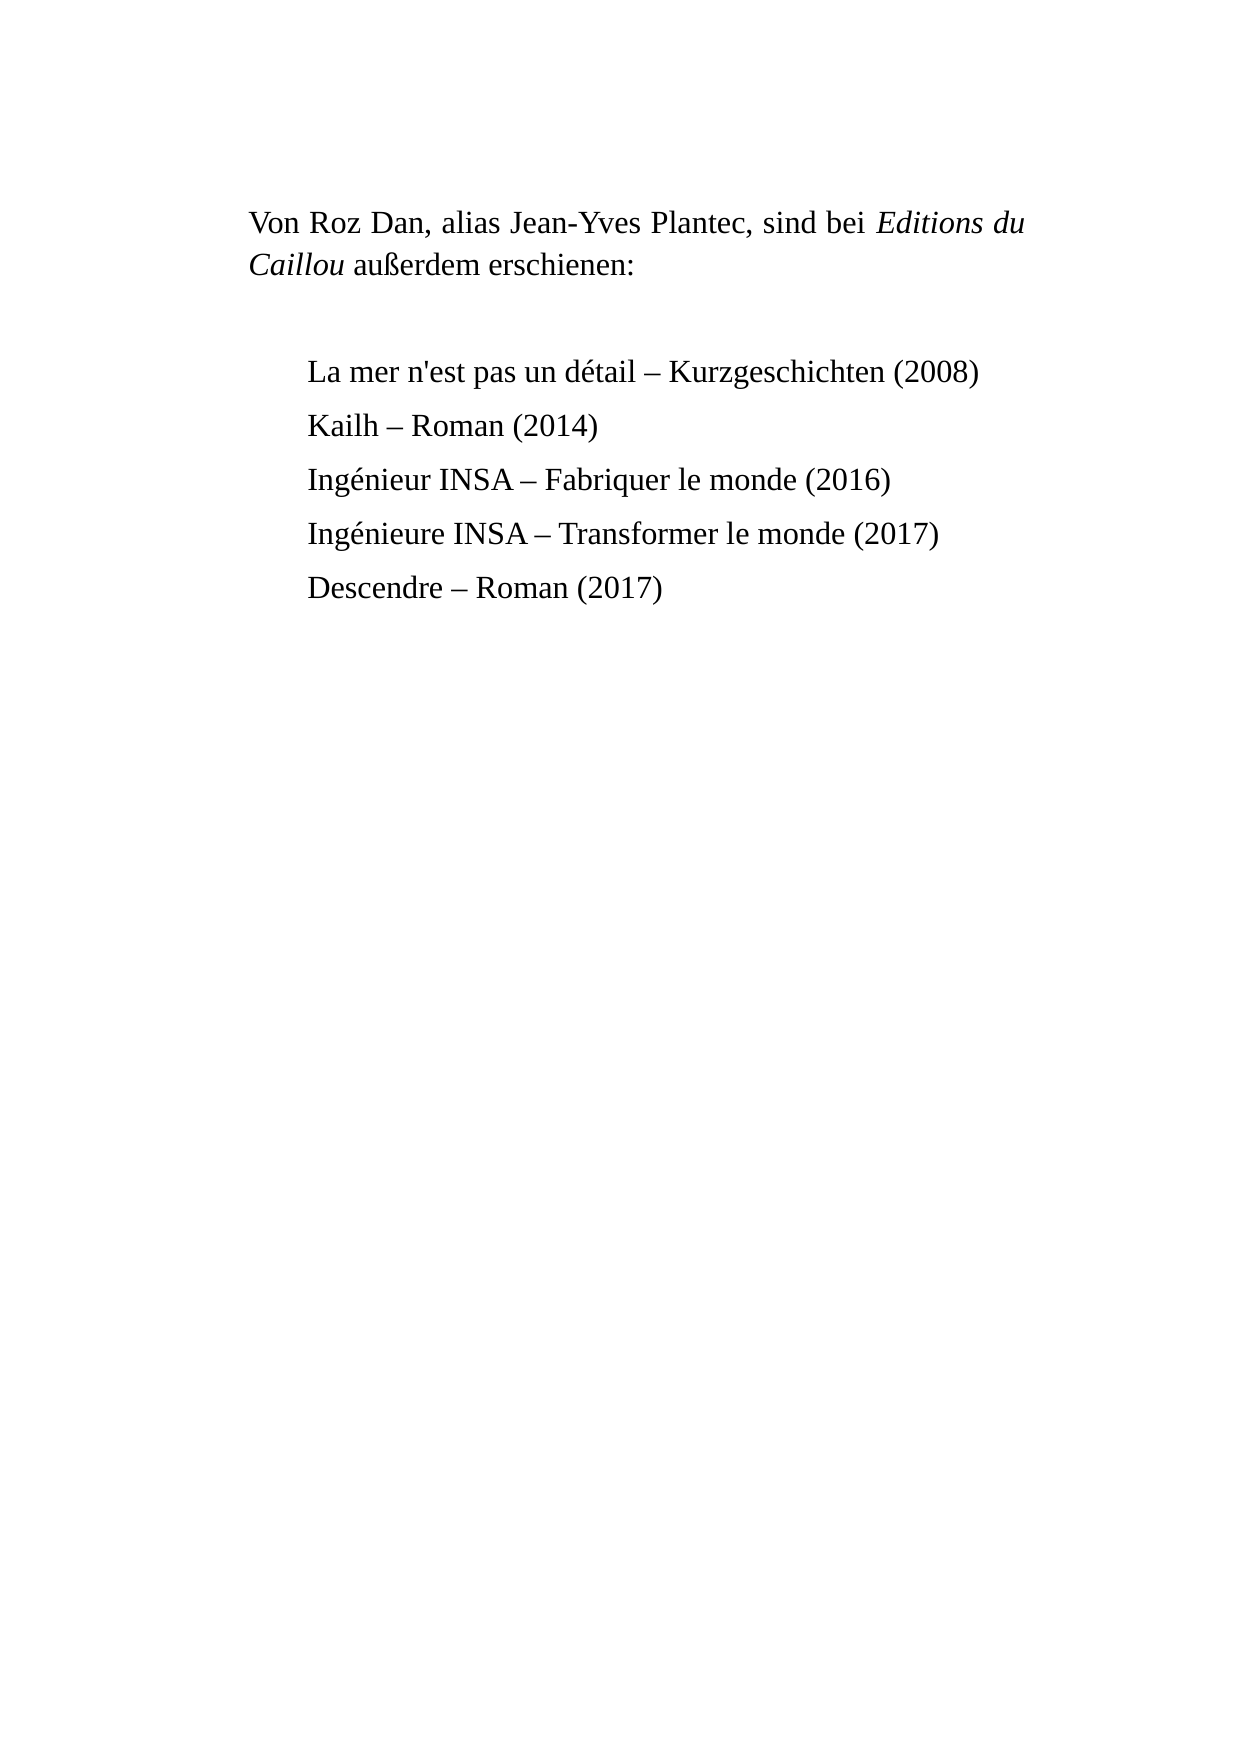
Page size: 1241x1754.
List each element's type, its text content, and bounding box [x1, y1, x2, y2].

text Von Roz Dan, alias Jean-Yves Plantec, sind bei Editions du Caillou außerdem erschienen: [248, 201, 1028, 283]
text Ingénieur INSA – Fabriquer le monde (2016) [248, 458, 1028, 499]
text La mer n'est pas un détail – Kurzgeschichten (2008) [248, 350, 1028, 391]
text Ingénieure INSA – Transformer le monde (2017) [248, 511, 1028, 553]
text Descendre – Roman (2017) [248, 565, 1028, 607]
text Kailh – Roman (2014) [248, 404, 1028, 445]
